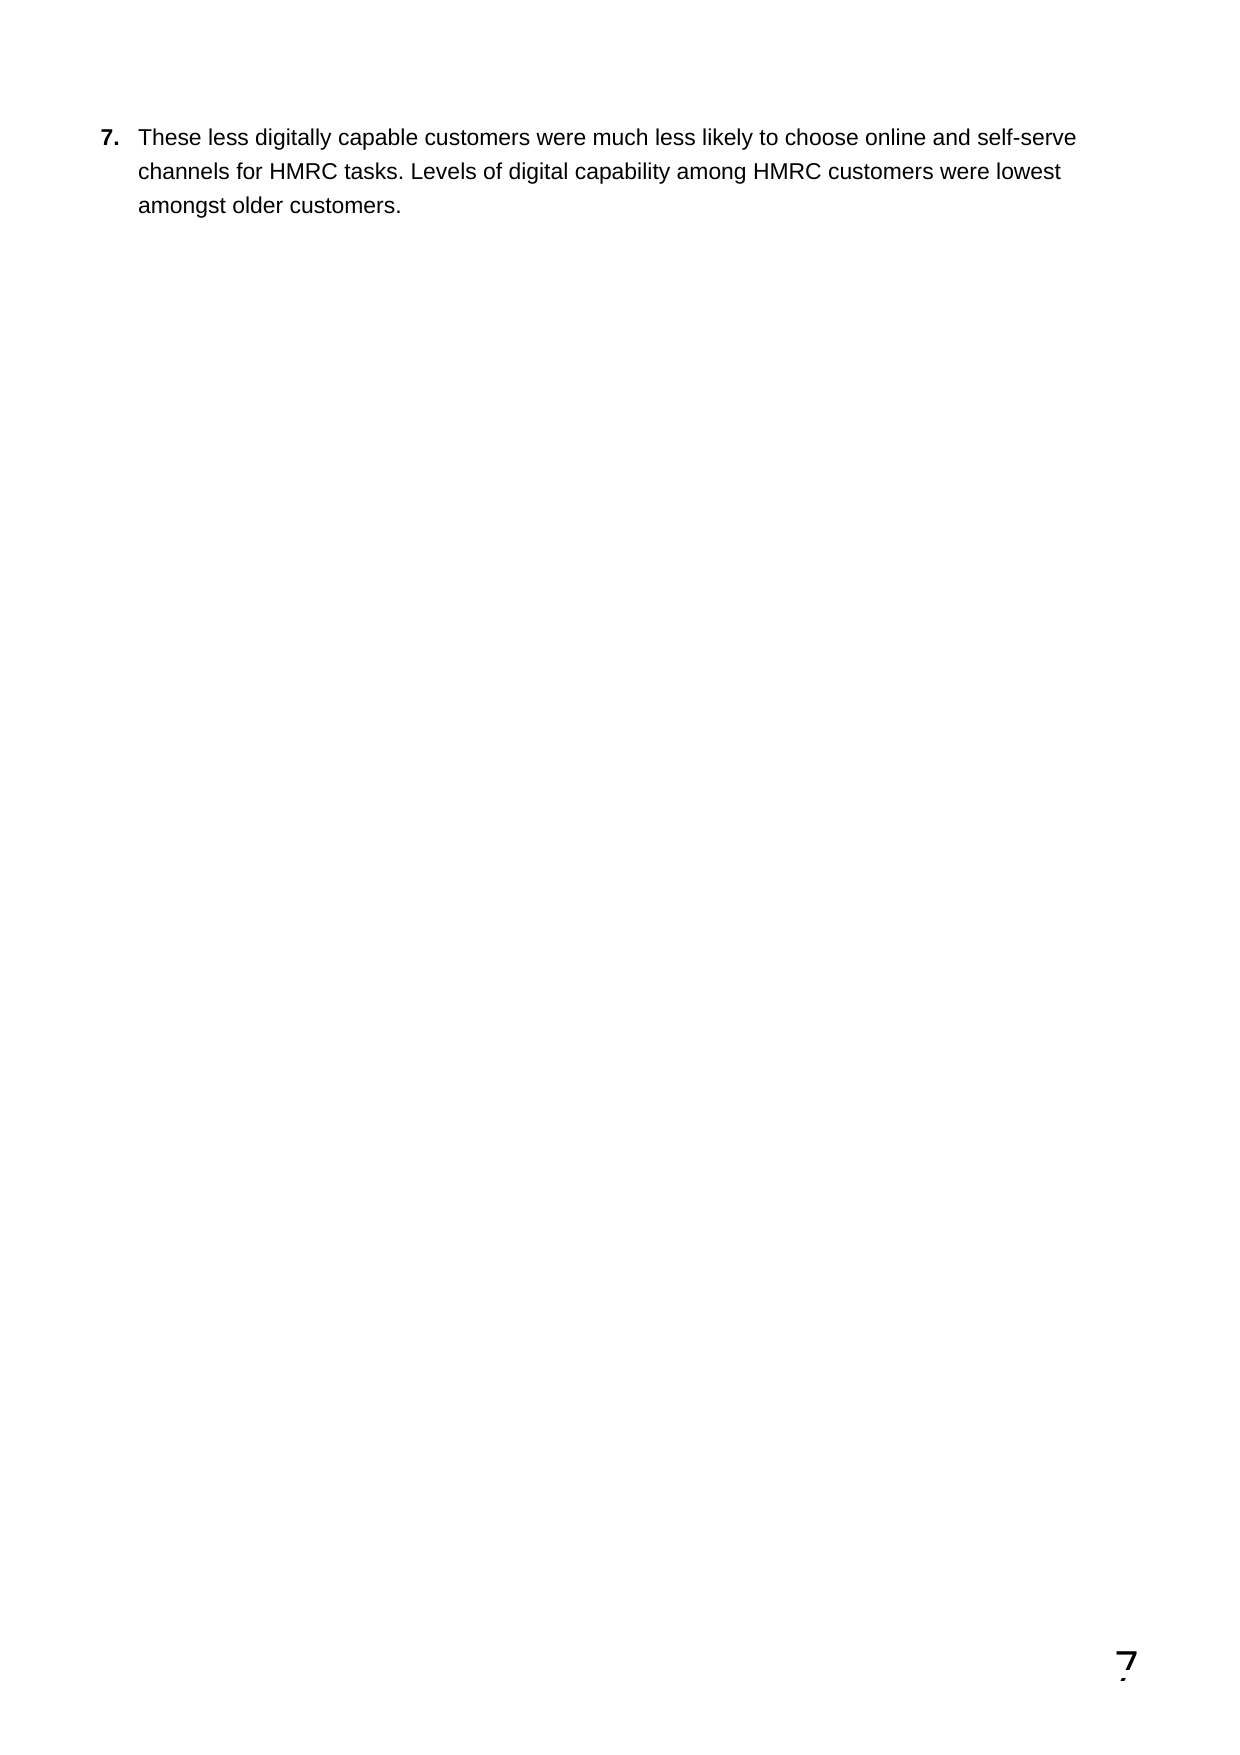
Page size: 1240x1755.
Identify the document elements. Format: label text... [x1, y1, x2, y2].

list These less digitally capable customers were much less likely to choose online and self-serve channels for HMRC tasks. Levels of digital capability among HMRC customers were lowest amongst older customers. [100, 124, 1139, 219]
